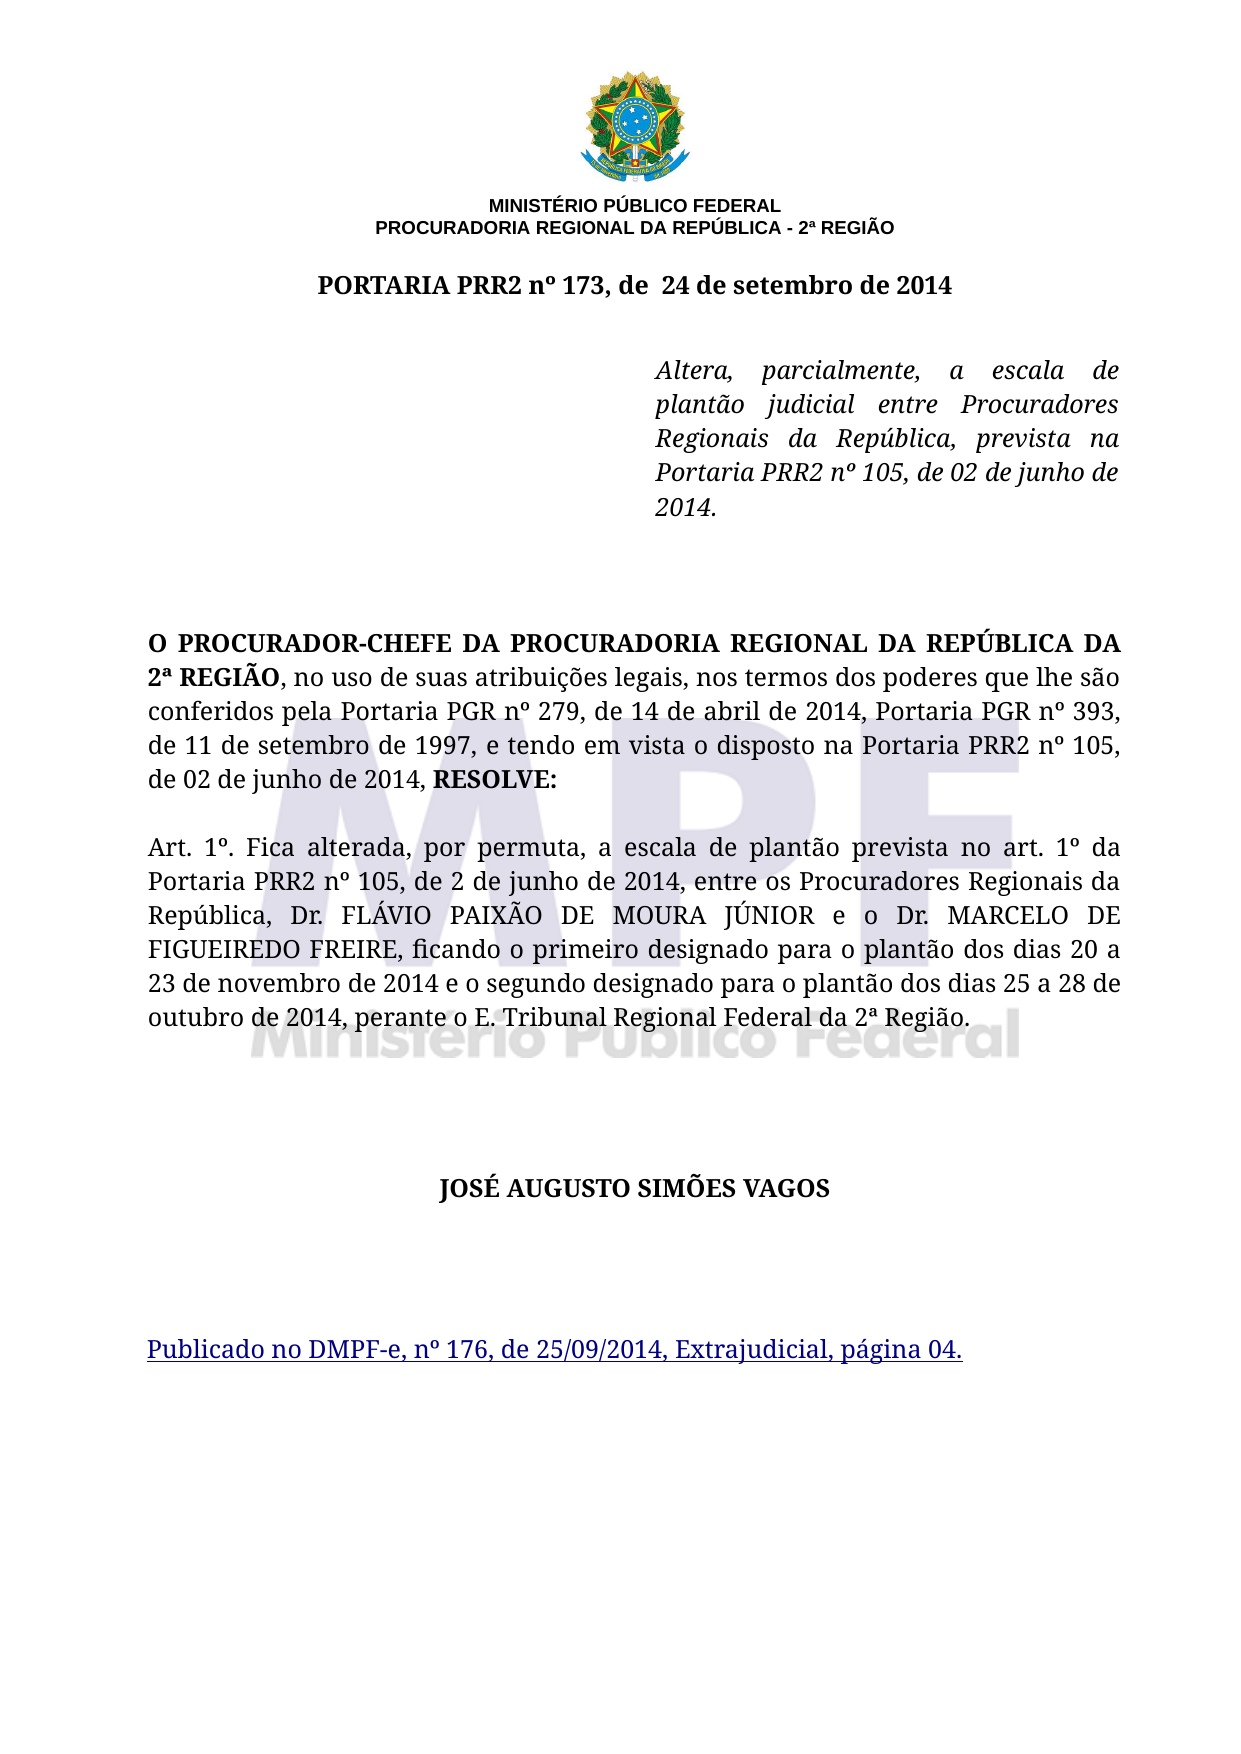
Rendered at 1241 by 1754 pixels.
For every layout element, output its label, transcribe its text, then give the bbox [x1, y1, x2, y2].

text JOSÉ AUGUSTO SIMÕES VAGOS [148, 1170, 1122, 1204]
text O PROCURADOR-CHEFE DA PROCURADORIA REGIONAL DA REPÚBLICA DA 2ª REGIÃO, no uso de suas atribuições legais, nos termos dos poderes que lhe são conferidos pela Portaria PGR nº 279, de 14 de abril de 2014, Portaria PGR nº 393, de 11 de setembro de 1997, e tendo em vista o disposto na Portaria PRR2 nº 105, de 02 de junho de 2014, RESOLVE: [148, 625, 1122, 796]
text Altera, parcialmente, a escala de plantão judicial entre Procuradores Regionais da República, prevista na Portaria PRR2 nº 105, de 02 de junho de 2014. [655, 353, 1122, 523]
text Publicado no DMPF-e, nº 176, de 25/09/2014, Extrajudicial, página 04. [147, 1332, 1122, 1366]
text PORTARIA PRR2 nº 173, de 24 de setembro de 2014 [148, 268, 1122, 302]
picture [576, 69, 694, 185]
picture [251, 1034, 1019, 1058]
picture [251, 796, 1019, 830]
text Art. 1º. Fica alterada, por permuta, a escala de plantão prevista no art. 1º da Portaria PRR2 nº 105, de 2 de junho de 2014, entre os Procuradores Regionais da República, Dr. FLÁVIO PAIXÃO DE MOURA JÚNIOR e o Dr. MARCELO DE FIGUEIREDO FREIRE, ficando o primeiro designado para o plantão dos dias 20 a 23 de novembro de 2014 e o segundo designado para o plantão dos dias 25 a 28 de outubro de 2014, perante o E. Tribunal Regional Federal da 2ª Região. [148, 830, 1122, 1034]
